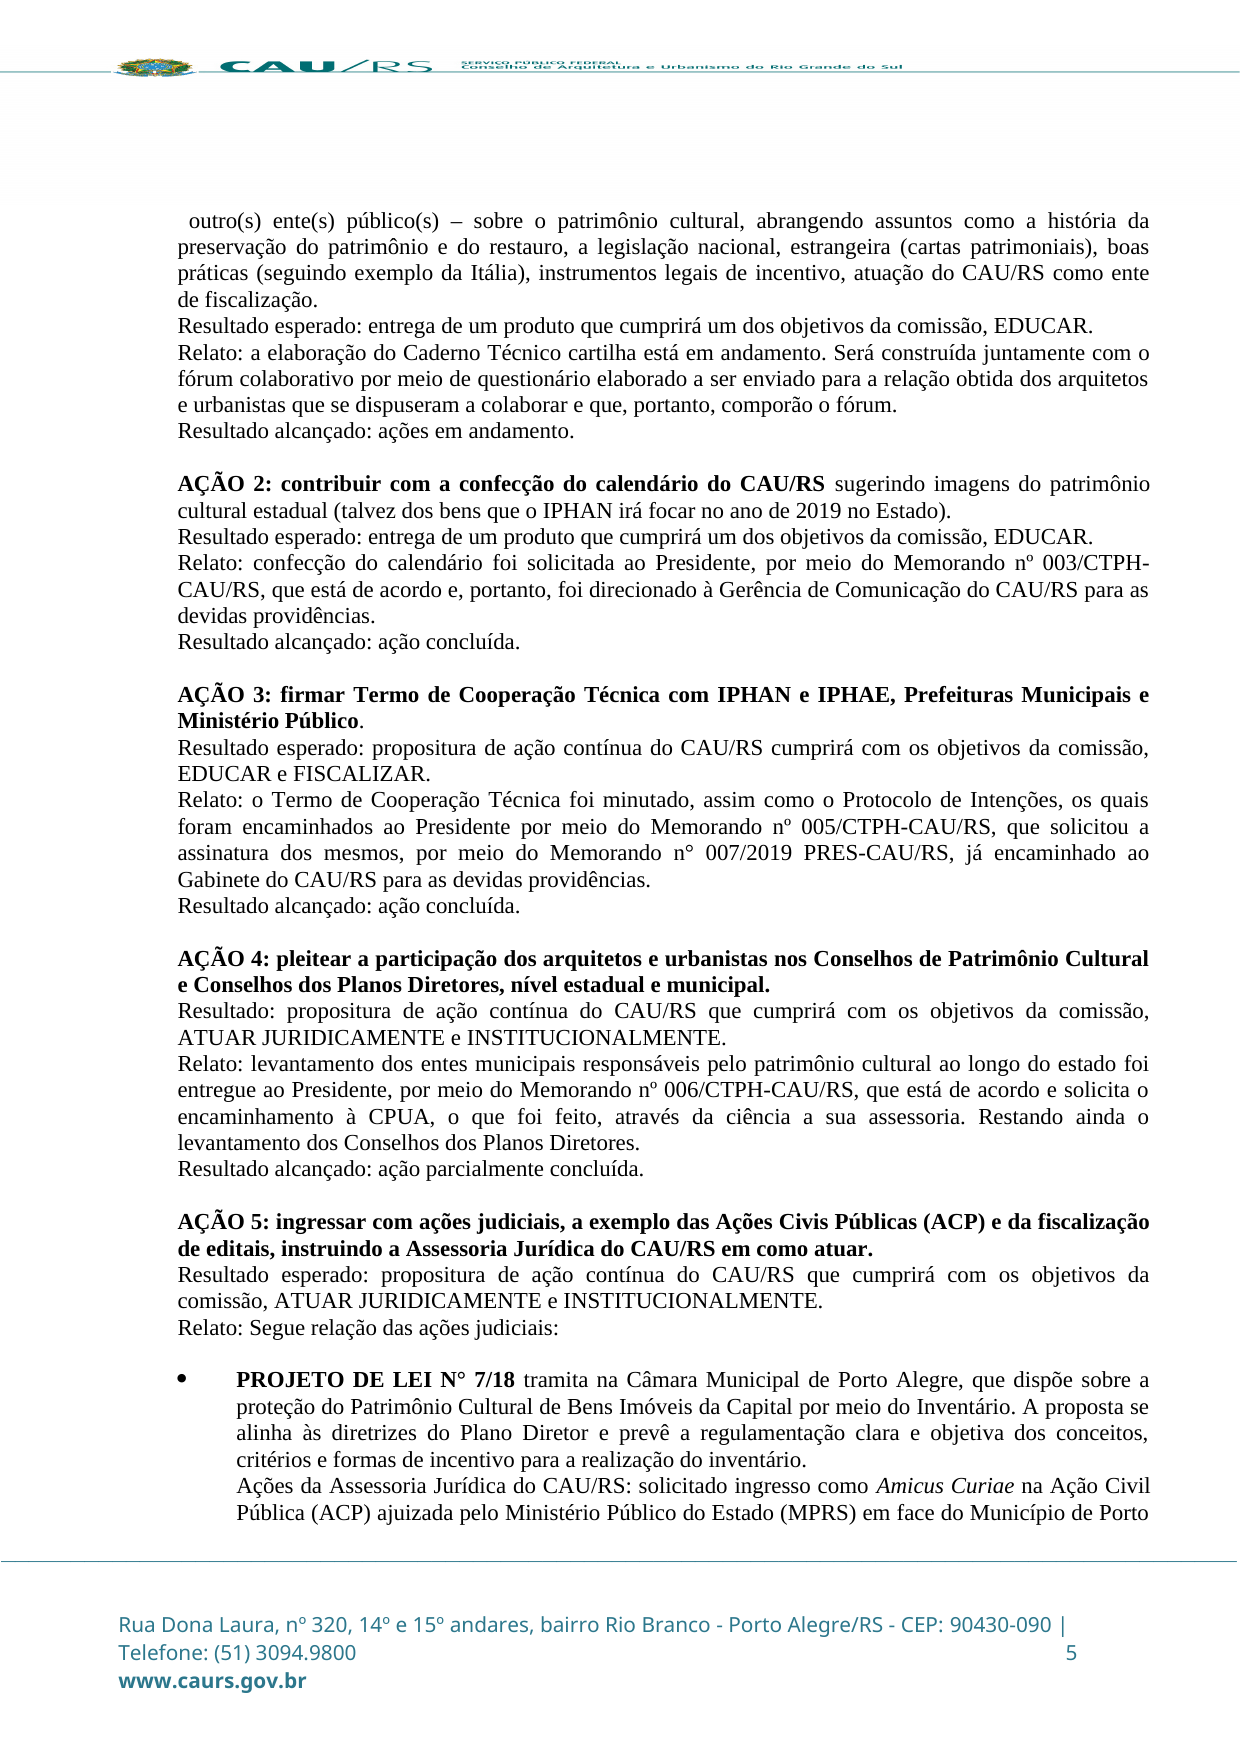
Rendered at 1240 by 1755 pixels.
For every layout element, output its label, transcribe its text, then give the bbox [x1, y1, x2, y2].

text AÇÃO 2: contribuir com a confecção do calendário do CAU/RS sugerindo imagens do patrimônio cultural estadual (talvez dos bens que o IPHAN irá focar no ano de 2019 no Estado). [177, 470, 1151, 523]
list Ações da Assessoria Jurídica do CAU/RS: solicitado ingresso como Amicus Curiae na Ação Civil Pública (ACP) ajuizada pelo Ministério Público do Estado (MPRS) em face do Município de Porto [236, 1472, 1151, 1525]
text Resultado alcançado: ação parcialmente concluída. [177, 1156, 1151, 1182]
text AÇÃO 3: firmar Termo de Cooperação Técnica com IPHAN e IPHAE, Prefeituras Municipais e Ministério Público. [177, 681, 1151, 734]
text Relato: Segue relação das ações judiciais: [177, 1314, 1151, 1340]
text Resultado esperado: propositura de ação contínua do CAU/RS que cumprirá com os objetivos da comissão, ATUAR JURIDICAMENTE e INSTITUCIONALMENTE. [177, 1261, 1151, 1314]
text outro(s) ente(s) público(s) – sobre o patrimônio cultural, abrangendo assuntos como a história da preservação do patrimônio e do restauro, a legislação nacional, estrangeira (cartas patrimoniais), boas práticas (seguindo exemplo da Itália), instrumentos legais de incentivo, atuação do CAU/RS como ente de fiscalização. [177, 207, 1151, 312]
text AÇÃO 4: pleitear a participação dos arquitetos e urbanistas nos Conselhos de Patrimônio Cultural e Conselhos dos Planos Diretores, nível estadual e municipal. [177, 945, 1151, 997]
text Resultado alcançado: ações em andamento. [177, 418, 1151, 444]
text Resultado: propositura de ação contínua do CAU/RS que cumprirá com os objetivos da comissão, ATUAR JURIDICAMENTE e INSTITUCIONALMENTE. [177, 997, 1151, 1050]
text Resultado esperado: propositura de ação contínua do CAU/RS cumprirá com os objetivos da comissão, EDUCAR e FISCALIZAR. [177, 734, 1151, 787]
text Relato: a elaboração do Caderno Técnico cartilha está em andamento. Será construída juntamente com o fórum colaborativo por meio de questionário elaborado a ser enviado para a relação obtida dos arquitetos e urbanistas que se dispuseram a colaborar e que, portanto, comporão o fórum. [177, 338, 1151, 418]
text AÇÃO 5: ingressar com ações judiciais, a exemplo das Ações Civis Públicas (ACP) e da fiscalização de editais, instruindo a Assessoria Jurídica do CAU/RS em como atuar. [177, 1208, 1151, 1261]
text Relato: o Termo de Cooperação Técnica foi minutado, assim como o Protocolo de Intenções, os quais foram encaminhados ao Presidente por meio do Memorando nº 005/CTPH-CAU/RS, que solicitou a assinatura dos mesmos, por meio do Memorando n° 007/2019 PRES-CAU/RS, já encaminhado ao Gabinete do CAU/RS para as devidas providências. [177, 787, 1151, 892]
text Relato: levantamento dos entes municipais responsáveis pelo patrimônio cultural ao longo do estado foi entregue ao Presidente, por meio do Memorando nº 006/CTPH-CAU/RS, que está de acordo e solicita o encaminhamento à CPUA, o que foi feito, através da ciência a sua assessoria. Restando ainda o levantamento dos Conselhos dos Planos Diretores. [177, 1050, 1151, 1156]
text Relato: confecção do calendário foi solicitada ao Presidente, por meio do Memorando nº 003/CTPH-CAU/RS, que está de acordo e, portanto, foi direcionado à Gerência de Comunicação do CAU/RS para as devidas providências. [177, 549, 1151, 628]
text Resultado alcançado: ação concluída. [177, 892, 1151, 918]
text Resultado alcançado: ação concluída. [177, 628, 1151, 655]
text Resultado esperado: entrega de um produto que cumprirá um dos objetivos da comissão, EDUCAR. [177, 523, 1151, 549]
text Resultado esperado: entrega de um produto que cumprirá um dos objetivos da comissão, EDUCAR. [177, 312, 1151, 338]
list PROJETO DE LEI N° 7/18 tramita na Câmara Municipal de Porto Alegre, que dispõe sobre a proteção do Patrimônio Cultural de Bens Imóveis da Capital por meio do Inventário. A proposta se alinha às diretrizes do Plano Diretor e prevê a regulamentação clara e objetiva dos conceitos, critérios e formas de incentivo para a realização do inventário. [177, 1366, 1151, 1472]
